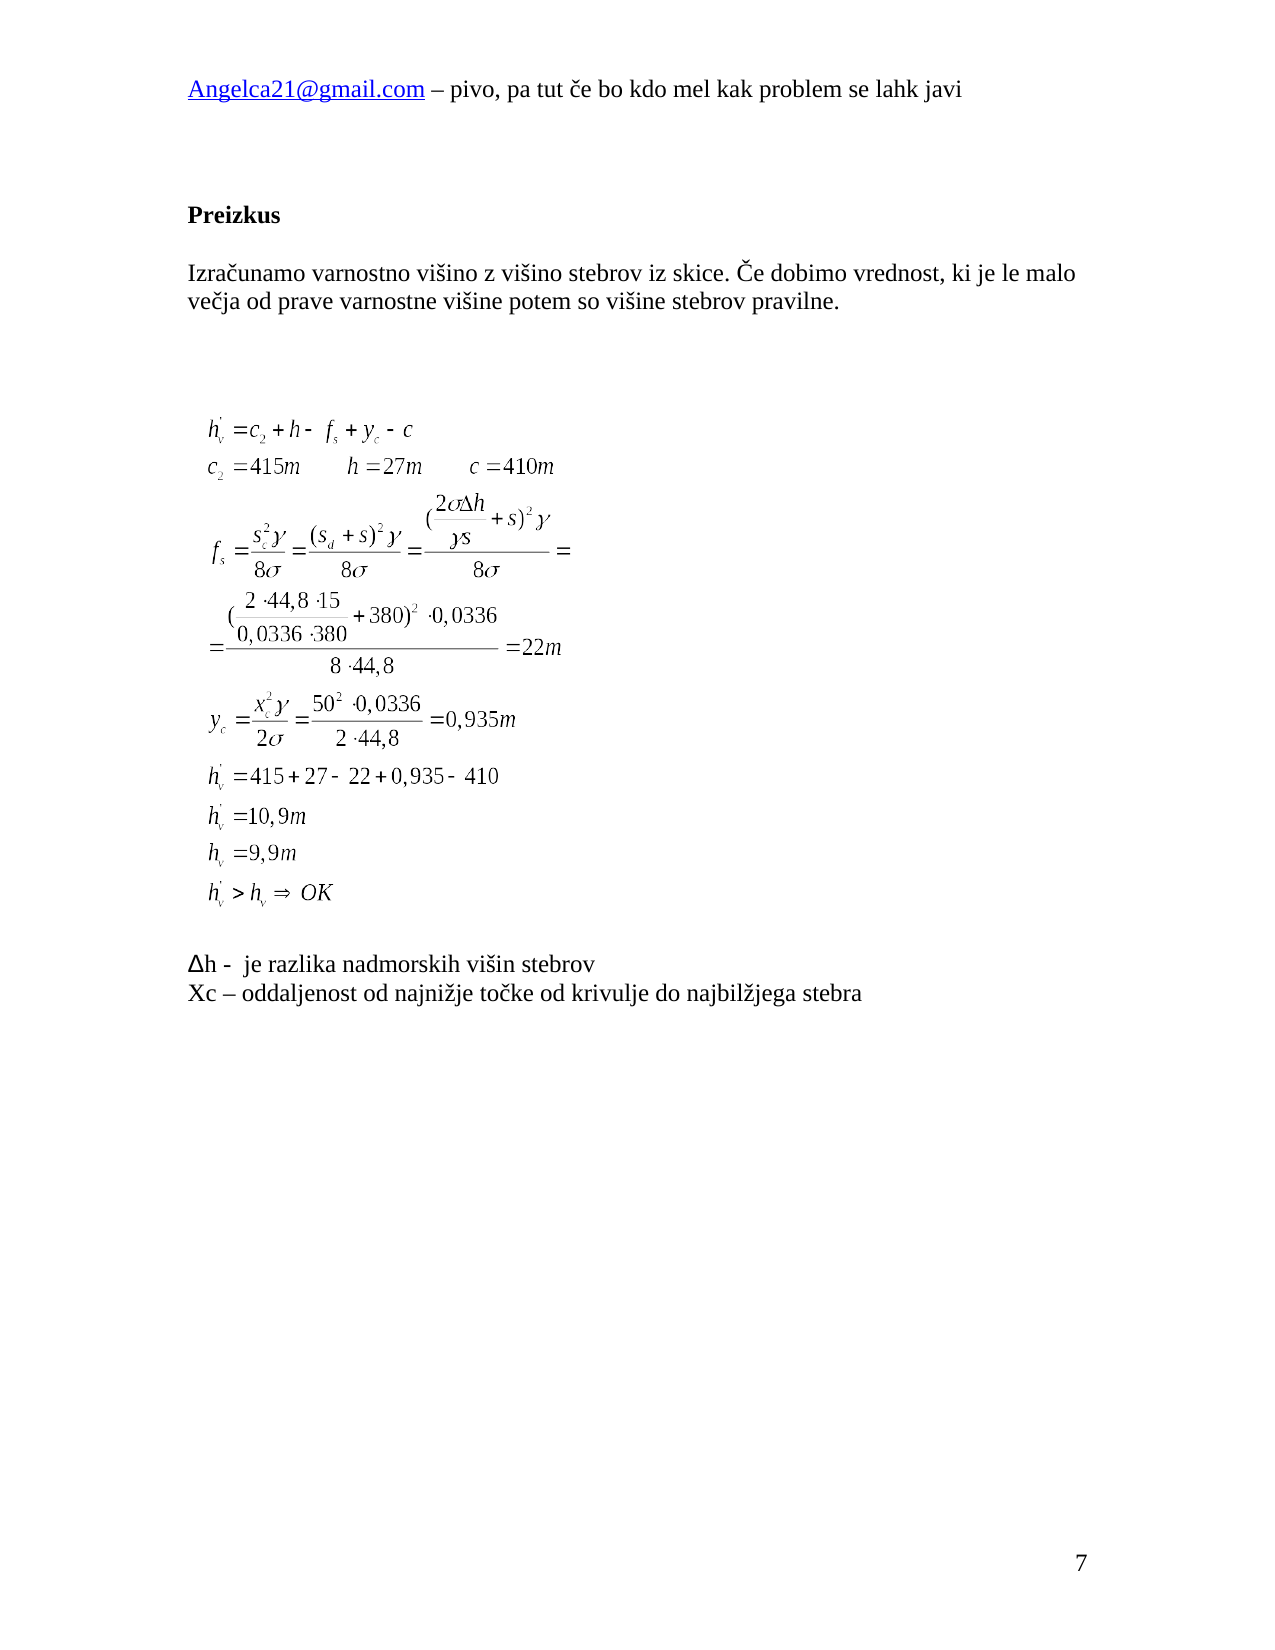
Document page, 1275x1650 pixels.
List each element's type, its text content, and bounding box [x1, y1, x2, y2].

text Δh - je razlika nadmorskih višin stebrov [187, 949, 1087, 978]
text Xc – oddaljenost od najnižje točke od krivulje do najbilžjega stebra [187, 978, 1087, 1007]
text Izračunamo varnostno višino z višino stebrov iz skice. Če dobimo vrednost, ki je le malo večja od prave varnostne višine potem so višine stebrov pravilne. [187, 258, 1087, 315]
text Preizkus [187, 200, 1087, 229]
